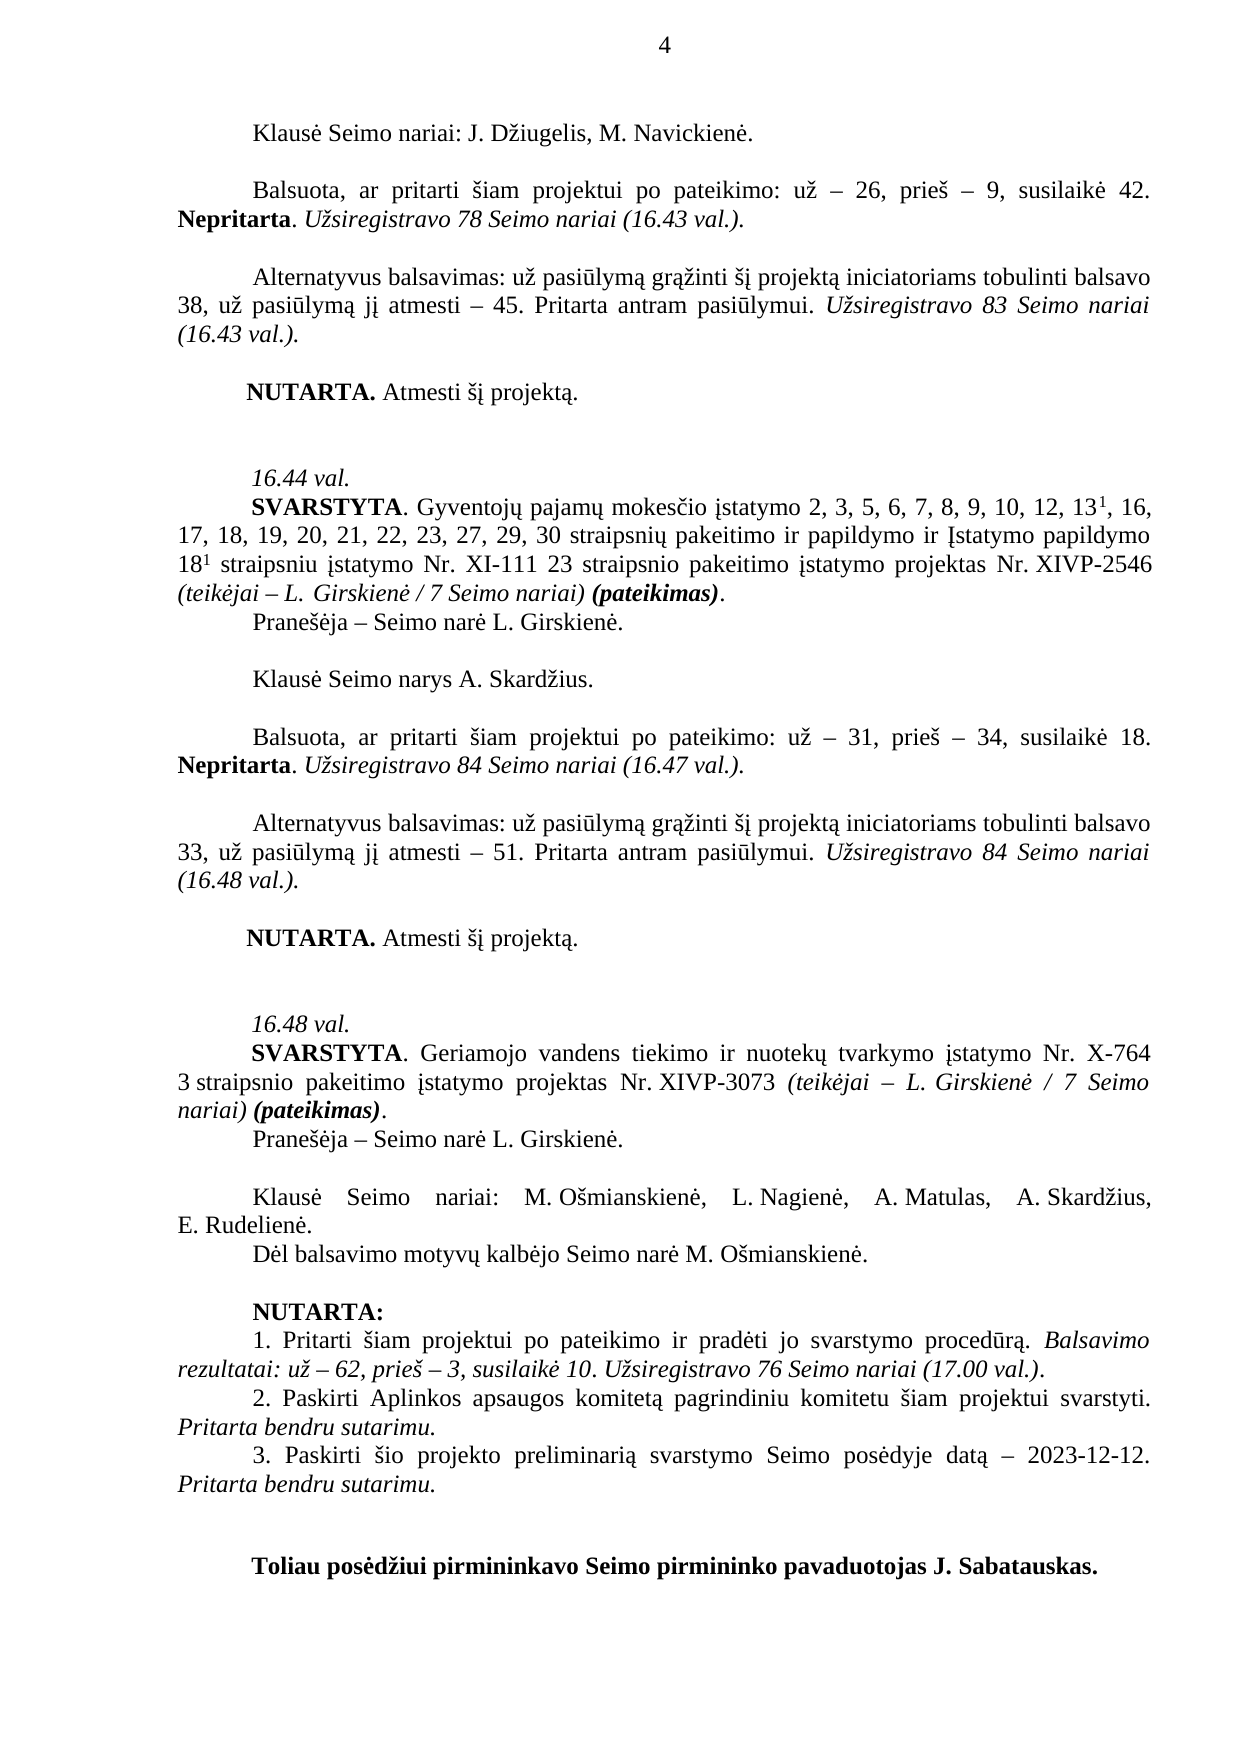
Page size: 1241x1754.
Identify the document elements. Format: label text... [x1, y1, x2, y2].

text Klausė Seimo narys A. Skardžius. [177, 664, 1152, 693]
text Klausė Seimo nariai: J. Džiugelis, M. Navickienė. [177, 118, 1152, 147]
text 1. Pritarti šiam projektui po pateikimo ir pradėti jo svarstymo procedūrą. Balsavimo rezultatai: už – 62, prieš – 3, susilaikė 10. Užsiregistravo 76 Seimo nariai (17.00 val.). [177, 1326, 1152, 1383]
text SVARSTYTA. Geriamojo vandens tiekimo ir nuotekų tvarkymo įstatymo Nr. X-764 3 straipsnio pakeitimo įstatymo projektas Nr. XIVP-3073 (teikėjai – L. Girskienė / 7 Seimo nariai) (pateikimas). [177, 1038, 1152, 1124]
text Klausė Seimo nariai: M. Ošmianskienė, L. Nagienė, A. Matulas, A. Skardžius, E. Rudelienė. [177, 1182, 1152, 1239]
text 16.44 val. [177, 463, 1152, 492]
text Alternatyvus balsavimas: už pasiūlymą grąžinti šį projektą iniciatoriams tobulinti balsavo 33, už pasiūlymą jį atmesti – 51. Pritarta antram pasiūlymui. Užsiregistravo 84 Seimo nariai (16.48 val.). [177, 808, 1152, 894]
text NUTARTA. Atmesti šį projektą. [177, 923, 1152, 952]
text NUTARTA. Atmesti šį projektą. [177, 377, 1152, 406]
text NUTARTA: [177, 1297, 1152, 1326]
text Dėl balsavimo motyvų kalbėjo Seimo narė M. Ošmianskienė. [177, 1239, 1152, 1268]
text 2. Paskirti Aplinkos apsaugos komitetą pagrindiniu komitetu šiam projektui svarstyti. Pritarta bendru sutarimu. [177, 1383, 1152, 1441]
text Pranešėja – Seimo narė L. Girskienė. [177, 607, 1152, 636]
text Balsuota, ar pritarti šiam projektui po pateikimo: už – 31, prieš – 34, susilaikė 18. Nepritarta. Užsiregistravo 84 Seimo nariai (16.47 val.). [177, 722, 1152, 779]
text SVARSTYTA. Gyventojų pajamų mokesčio įstatymo 2, 3, 5, 6, 7, 8, 9, 10, 12, 131, 16, 17, 18, 19, 20, 21, 22, 23, 27, 29, 30 straipsnių pakeitimo ir papildymo ir Įstatymo papildymo 181 straipsniu įstatymo Nr. XI-111 23 straipsnio pakeitimo įstatymo projektas Nr. XIVP-2546 (teikėjai – L. Girskienė / 7 Seimo nariai) (pateikimas). [177, 492, 1152, 607]
text 3. Paskirti šio projekto preliminarią svarstymo Seimo posėdyje datą – 2023-12-12. Pritarta bendru sutarimu. [177, 1441, 1152, 1498]
text 16.48 val. [177, 1009, 1152, 1038]
text Balsuota, ar pritarti šiam projektui po pateikimo: už – 26, prieš – 9, susilaikė 42. Nepritarta. Užsiregistravo 78 Seimo nariai (16.43 val.). [177, 176, 1152, 233]
text Alternatyvus balsavimas: už pasiūlymą grąžinti šį projektą iniciatoriams tobulinti balsavo 38, už pasiūlymą jį atmesti – 45. Pritarta antram pasiūlymui. Užsiregistravo 83 Seimo nariai (16.43 val.). [177, 262, 1152, 348]
text Toliau posėdžiui pirmininkavo Seimo pirmininko pavaduotojas J. Sabatauskas. [177, 1551, 1152, 1580]
text Pranešėja – Seimo narė L. Girskienė. [177, 1124, 1152, 1153]
